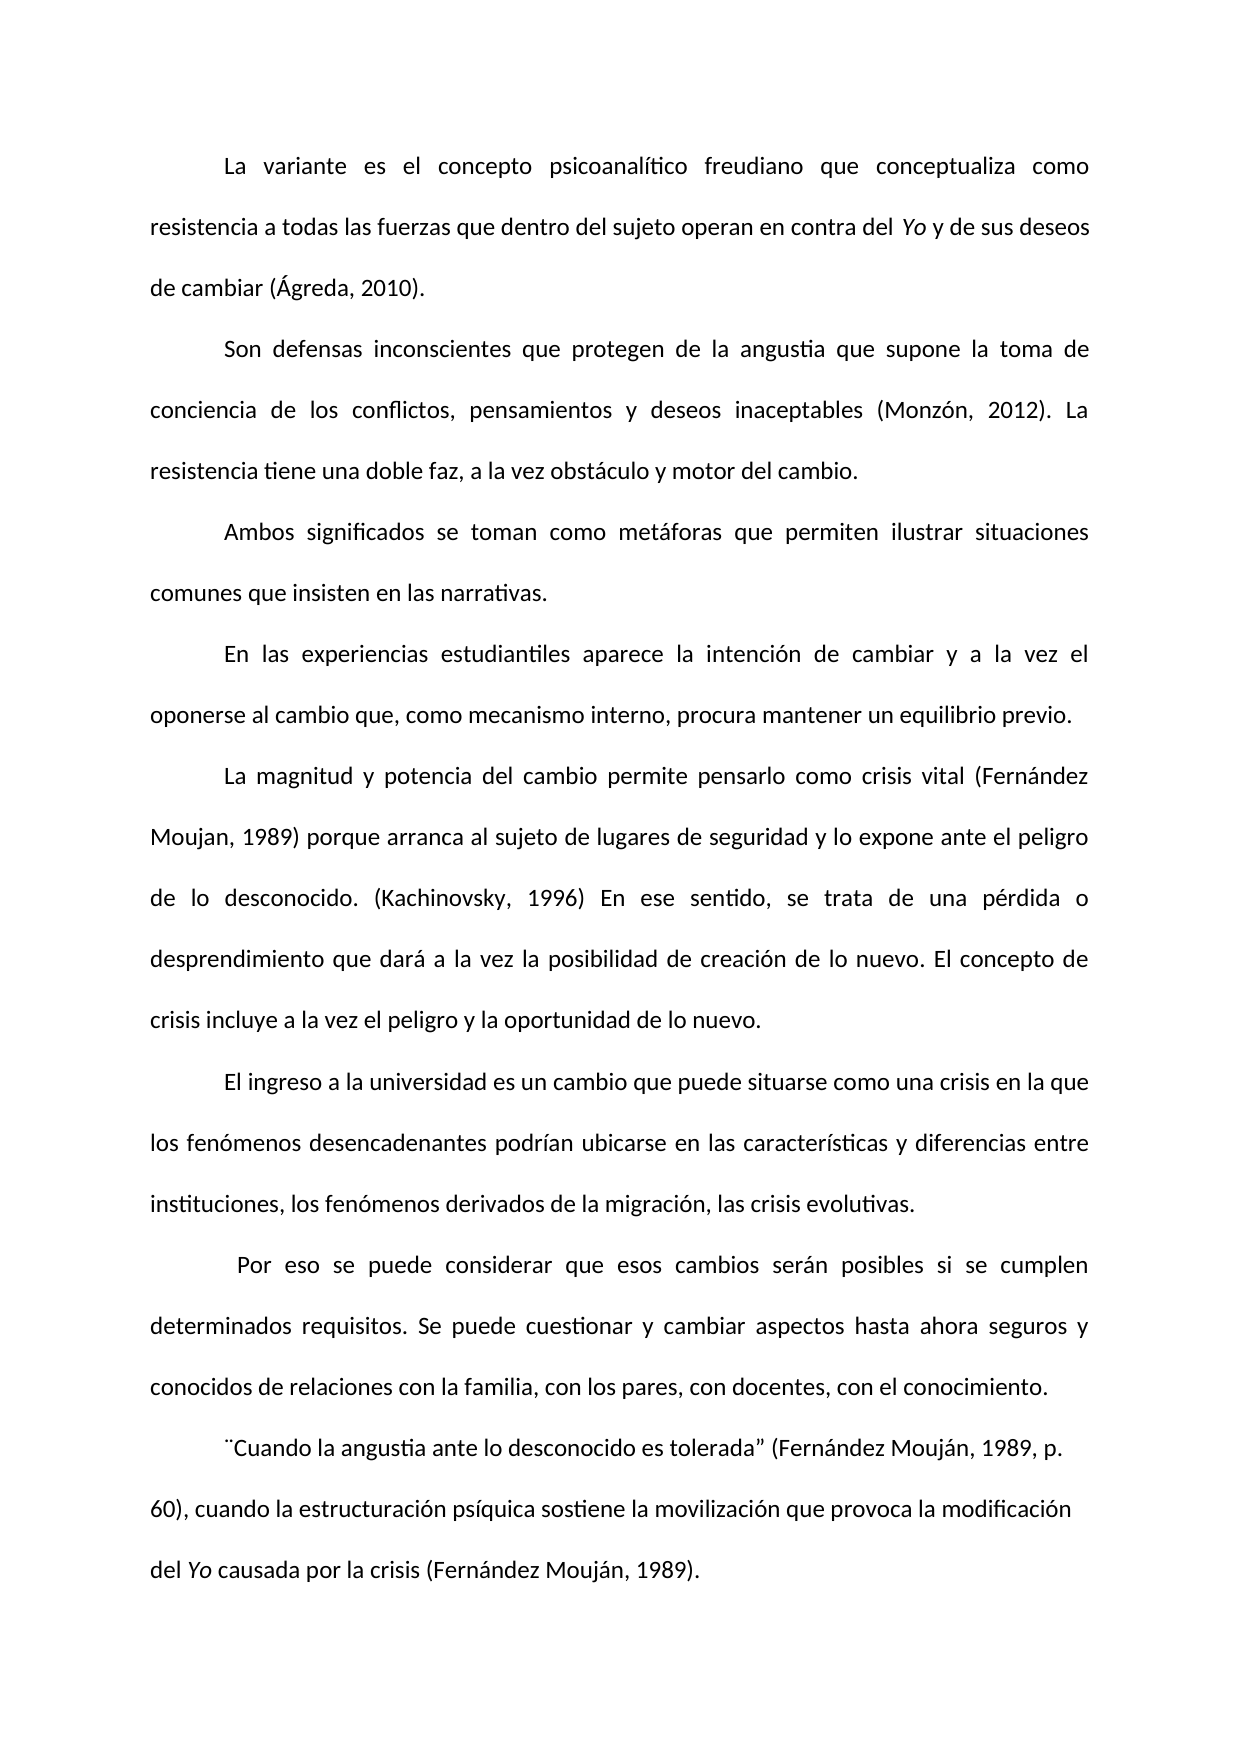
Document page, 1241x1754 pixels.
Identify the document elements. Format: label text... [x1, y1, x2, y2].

text ¨Cuando la angustia ante lo desconocido es tolerada” (Fernández Mouján, 1989, p. 60), cuando la estructuración psíquica sostiene la movilización que provoca la modificación del Yo causada por la crisis (Fernández Mouján, 1989). [150, 1432, 1090, 1584]
text La magnitud y potencia del cambio permite pensarlo como crisis vital (Fernández Moujan, 1989) porque arranca al sujeto de lugares de seguridad y lo expone ante el peligro de lo desconocido. (Kachinovsky, 1996) En ese sentido, se trata de una pérdida o desprendimiento que dará a la vez la posibilidad de creación de lo nuevo. El concepto de crisis incluye a la vez el peligro y la oportunidad de lo nuevo. [150, 760, 1090, 1035]
text En las experiencias estudiantiles aparece la intención de cambiar y a la vez el oponerse al cambio que, como mecanismo interno, procura mantener un equilibrio previo. [150, 638, 1090, 730]
text La variante es el concepto psicoanalítico freudiano que conceptualiza como resistencia a todas las fuerzas que dentro del sujeto operan en contra del Yo y de sus deseos de cambiar (Ágreda, 2010). [150, 150, 1090, 303]
text Ambos significados se toman como metáforas que permiten ilustrar situaciones comunes que insisten en las narrativas. [150, 516, 1090, 608]
text Son defensas inconscientes que protegen de la angustia que supone la toma de conciencia de los conflictos, pensamientos y deseos inaceptables (Monzón, 2012). La resistencia tiene una doble faz, a la vez obstáculo y motor del cambio. [150, 333, 1090, 486]
text El ingreso a la universidad es un cambio que puede situarse como una crisis en la que los fenómenos desencadenantes podrían ubicarse en las características y diferencias entre instituciones, los fenómenos derivados de la migración, las crisis evolutivas. [150, 1066, 1090, 1218]
text Por eso se puede considerar que esos cambios serán posibles si se cumplen determinados requisitos. Se puede cuestionar y cambiar aspectos hasta ahora seguros y conocidos de relaciones con la familia, con los pares, con docentes, con el conocimiento. [150, 1249, 1090, 1401]
